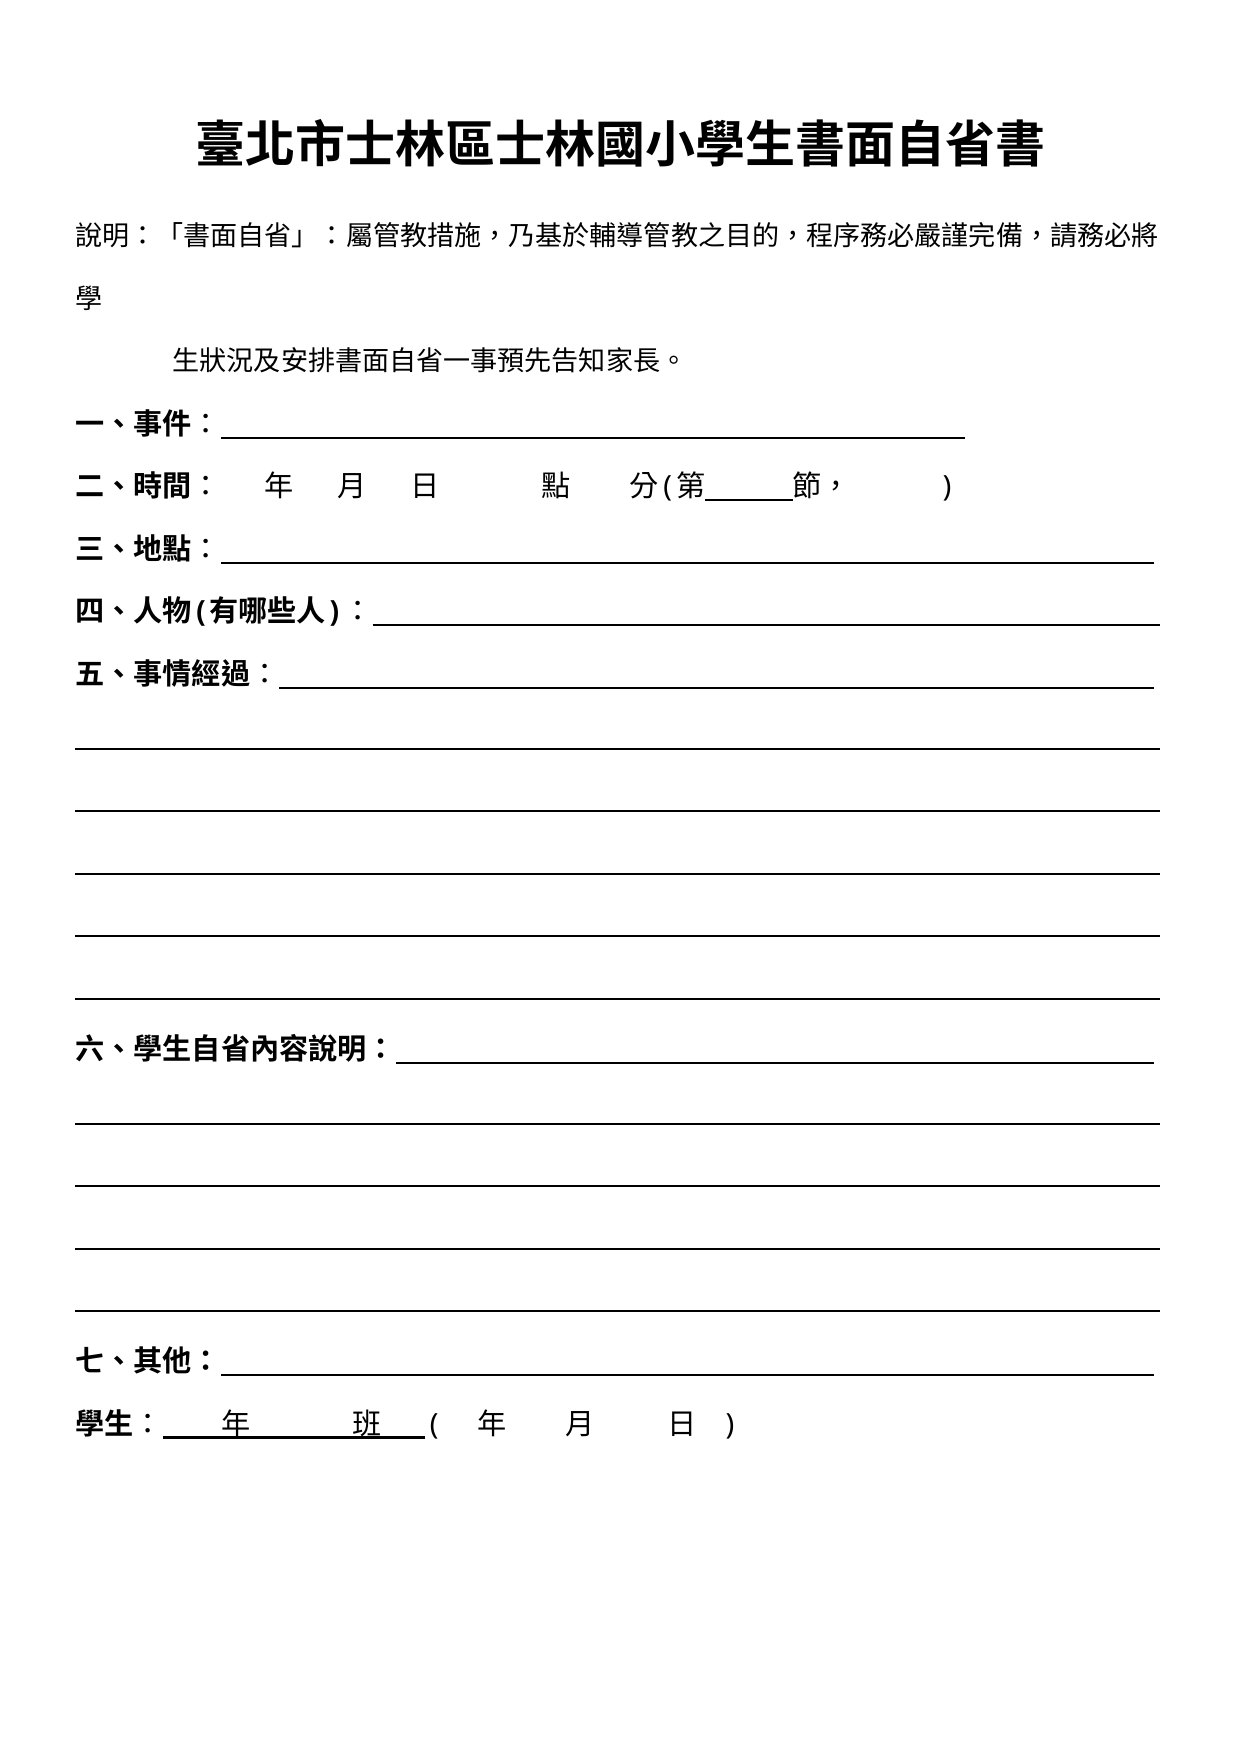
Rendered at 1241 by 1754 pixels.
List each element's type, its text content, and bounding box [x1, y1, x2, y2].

text 說明：「書面自省」：屬管教措施，乃基於輔導管教之目的，程序務必嚴謹完備，請務必將學 [75, 192, 1165, 317]
text 六、學生自省內容說明： [75, 1005, 1165, 1067]
text 五、事情經過： [75, 630, 1165, 692]
text 七、其他： [75, 1317, 1165, 1380]
text 臺北市士林區士林國小學生書面自省書 [75, 67, 1165, 192]
text 生狀況及安排書面自省一事預先告知家長。 [75, 317, 1165, 380]
text 一、事件： [75, 380, 1165, 442]
text 二、時間： 年 月 日 點 分(第 節， ) [75, 442, 1165, 505]
text 四、人物(有哪些人)： [75, 567, 1165, 630]
text 學生： 年 班 ( 年 月 日 ) [75, 1380, 1165, 1442]
text 三、地點： [75, 505, 1165, 567]
